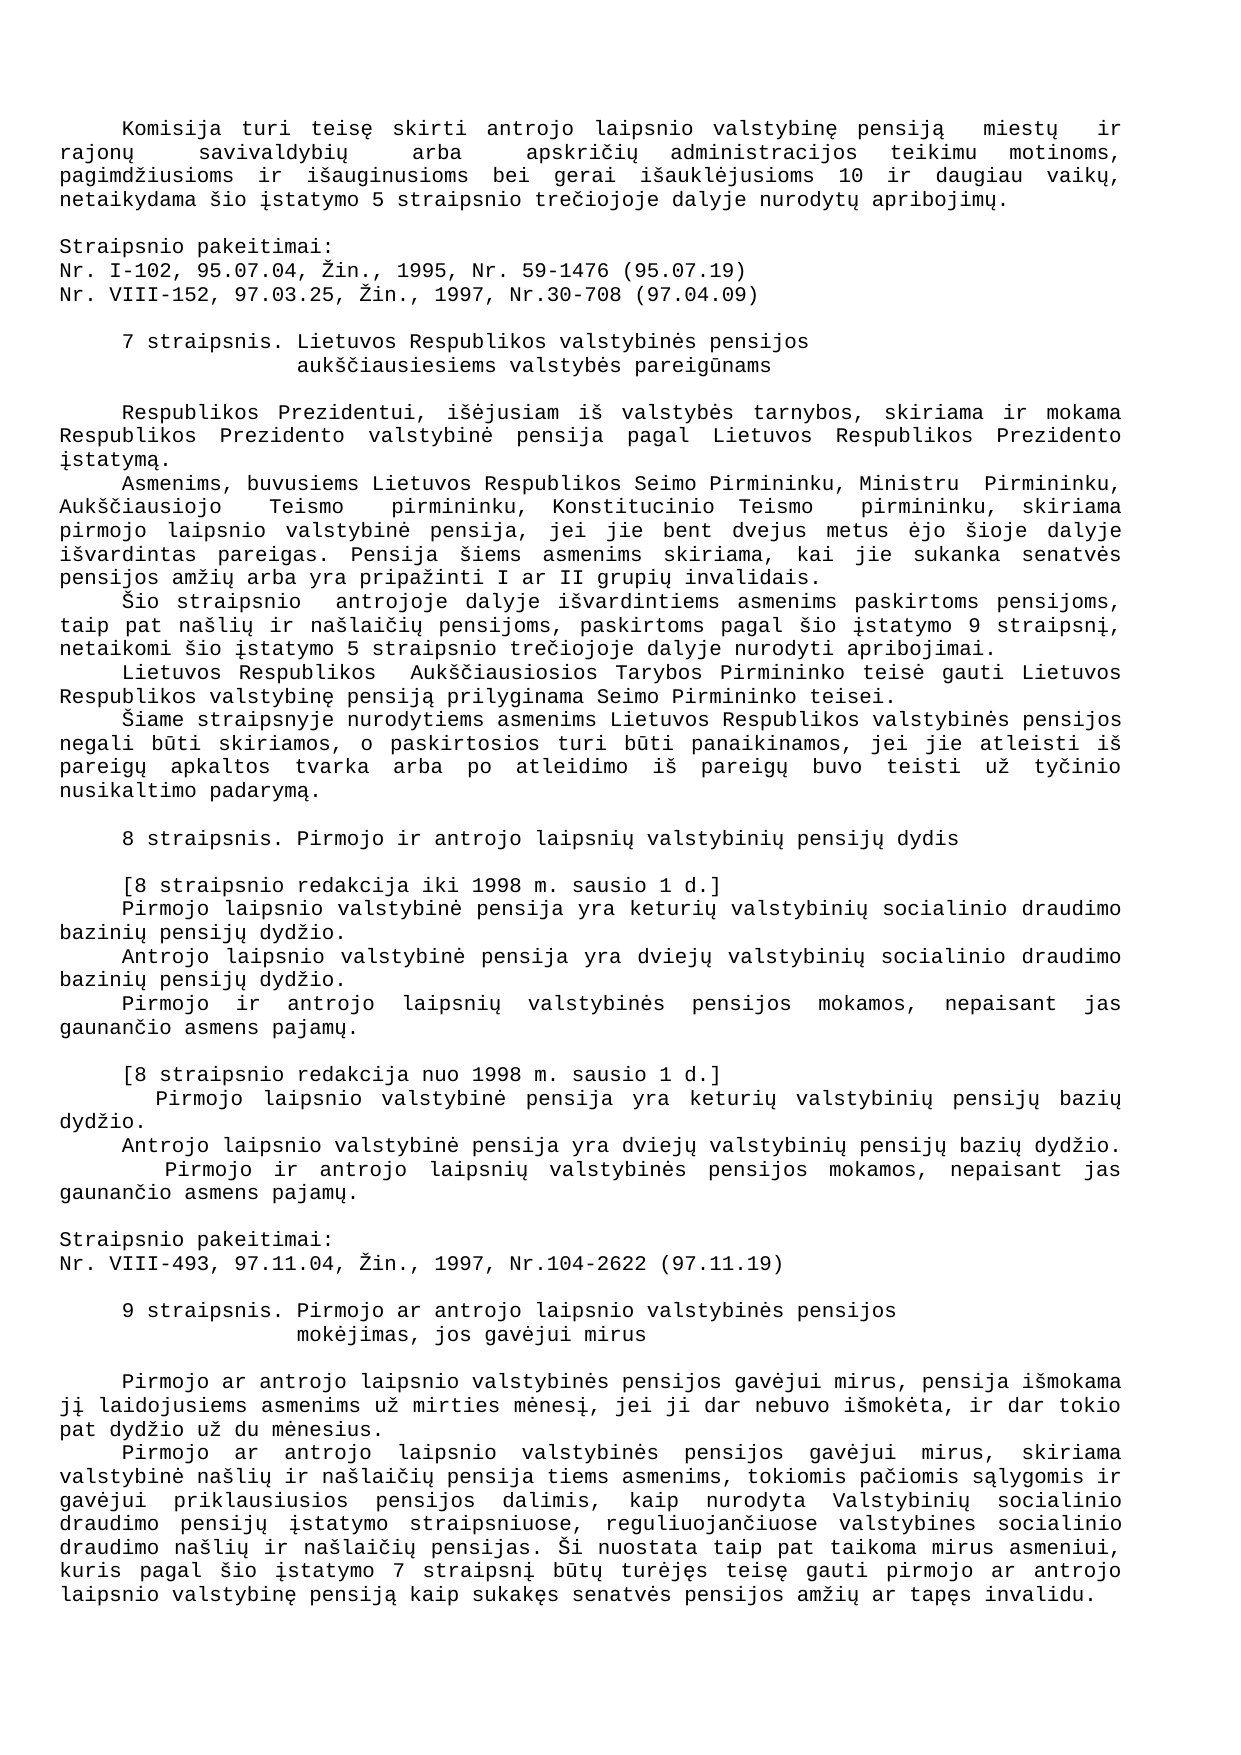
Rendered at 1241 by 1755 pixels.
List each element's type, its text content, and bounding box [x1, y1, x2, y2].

text Šio straipsnio antrojoje dalyje išvardintiems asmenims paskirtoms pensijoms, taip pat našlių ir našlaičių pensijoms, paskirtoms pagal šio įstatymo 9 straipsnį, netaikomi šio įstatymo 5 straipsnio trečiojoje dalyje nurodyti apribojimai. [59, 591, 1122, 662]
text Antrojo laipsnio valstybinė pensija yra dviejų valstybinių socialinio draudimo bazinių pensijų dydžio. [59, 946, 1122, 993]
text Pirmojo ar antrojo laipsnio valstybinės pensijos gavėjui mirus, pensija išmokama jį laidojusiems asmenims už mirties mėnesį, jei ji dar nebuvo išmokėta, ir dar tokio pat dydžio už du mėnesius. [59, 1371, 1122, 1442]
text Pirmojo ar antrojo laipsnio valstybinės pensijos gavėjui mirus, skiriama valstybinė našlių ir našlaičių pensija tiems asmenims, tokiomis pačiomis sąlygomis ir gavėjui priklausiusios pensijos dalimis, kaip nurodyta Valstybinių socialinio draudimo pensijų įstatymo straipsniuose, reguliuojančiuose valstybines socialinio draudimo našlių ir našlaičių pensijas. Ši nuostata taip pat taikoma mirus asmeniui, kuris pagal šio įstatymo 7 straipsnį būtų turėjęs teisę gauti pirmojo ar antrojo laipsnio valstybinę pensiją kaip sukakęs senatvės pensijos amžių ar tapęs invalidu. [59, 1442, 1122, 1608]
text mokėjimas, jos gavėjui mirus [59, 1324, 1122, 1348]
text [8 straipsnio redakcija nuo 1998 m. sausio 1 d.] [59, 1064, 1122, 1088]
text aukščiausiesiems valstybės pareigūnams [59, 354, 1122, 378]
text 9 straipsnis. Pirmojo ar antrojo laipsnio valstybinės pensijos [59, 1300, 1122, 1324]
text 8 straipsnis. Pirmojo ir antrojo laipsnių valstybinių pensijų dydis [59, 827, 1122, 851]
text 7 straipsnis. Lietuvos Respublikos valstybinės pensijos [59, 331, 1122, 354]
text Lietuvos Respublikos Aukščiausiosios Tarybos Pirmininko teisė gauti Lietuvos Respublikos valstybinę pensiją prilyginama Seimo Pirmininko teisei. [59, 662, 1122, 709]
text Asmenims, buvusiems Lietuvos Respublikos Seimo Pirmininku, Ministru Pirmininku, Aukščiausiojo Teismo pirmininku, Konstitucinio Teismo pirmininku, skiriama pirmojo laipsnio valstybinė pensija, jei jie bent dvejus metus ėjo šioje dalyje išvardintas pareigas. Pensija šiems asmenims skiriama, kai jie sukanka senatvės pensijos amžių arba yra pripažinti I ar II grupių invalidais. [59, 473, 1122, 591]
text Pirmojo laipsnio valstybinė pensija yra keturių valstybinių socialinio draudimo bazinių pensijų dydžio. [59, 898, 1122, 946]
text Nr. I-102, 95.07.04, Žin., 1995, Nr. 59-1476 (95.07.19) [59, 260, 1122, 284]
text Nr. VIII-493, 97.11.04, Žin., 1997, Nr.104-2622 (97.11.19) [59, 1253, 1122, 1277]
text Respublikos Prezidentui, išėjusiam iš valstybės tarnybos, skiriama ir mokama Respublikos Prezidento valstybinė pensija pagal Lietuvos Respublikos Prezidento įstatymą. [59, 402, 1122, 473]
text Nr. VIII-152, 97.03.25, Žin., 1997, Nr.30-708 (97.04.09) [59, 284, 1122, 307]
text Komisija turi teisę skirti antrojo laipsnio valstybinę pensiją miestų ir rajonų savivaldybių arba apskričių administracijos teikimu motinoms, pagimdžiusioms ir išauginusioms bei gerai išauklėjusioms 10 ir daugiau vaikų, netaikydama šio įstatymo 5 straipsnio trečiojoje dalyje nurodytų apribojimų. [59, 118, 1122, 213]
text Šiame straipsnyje nurodytiems asmenims Lietuvos Respublikos valstybinės pensijos negali būti skiriamos, o paskirtosios turi būti panaikinamos, jei jie atleisti iš pareigų apkaltos tvarka arba po atleidimo iš pareigų buvo teisti už tyčinio nusikaltimo padarymą. [59, 709, 1122, 804]
text Antrojo laipsnio valstybinė pensija yra dviejų valstybinių pensijų bazių dydžio. [59, 1135, 1122, 1158]
text Pirmojo laipsnio valstybinė pensija yra keturių valstybinių pensijų bazių dydžio. [59, 1088, 1122, 1135]
text Straipsnio pakeitimai: [59, 236, 1122, 260]
text [8 straipsnio redakcija iki 1998 m. sausio 1 d.] [59, 875, 1122, 898]
text Pirmojo ir antrojo laipsnių valstybinės pensijos mokamos, nepaisant jas gaunančio asmens pajamų. [59, 993, 1122, 1040]
text Straipsnio pakeitimai: [59, 1229, 1122, 1253]
text Pirmojo ir antrojo laipsnių valstybinės pensijos mokamos, nepaisant jas gaunančio asmens pajamų. [59, 1158, 1122, 1206]
